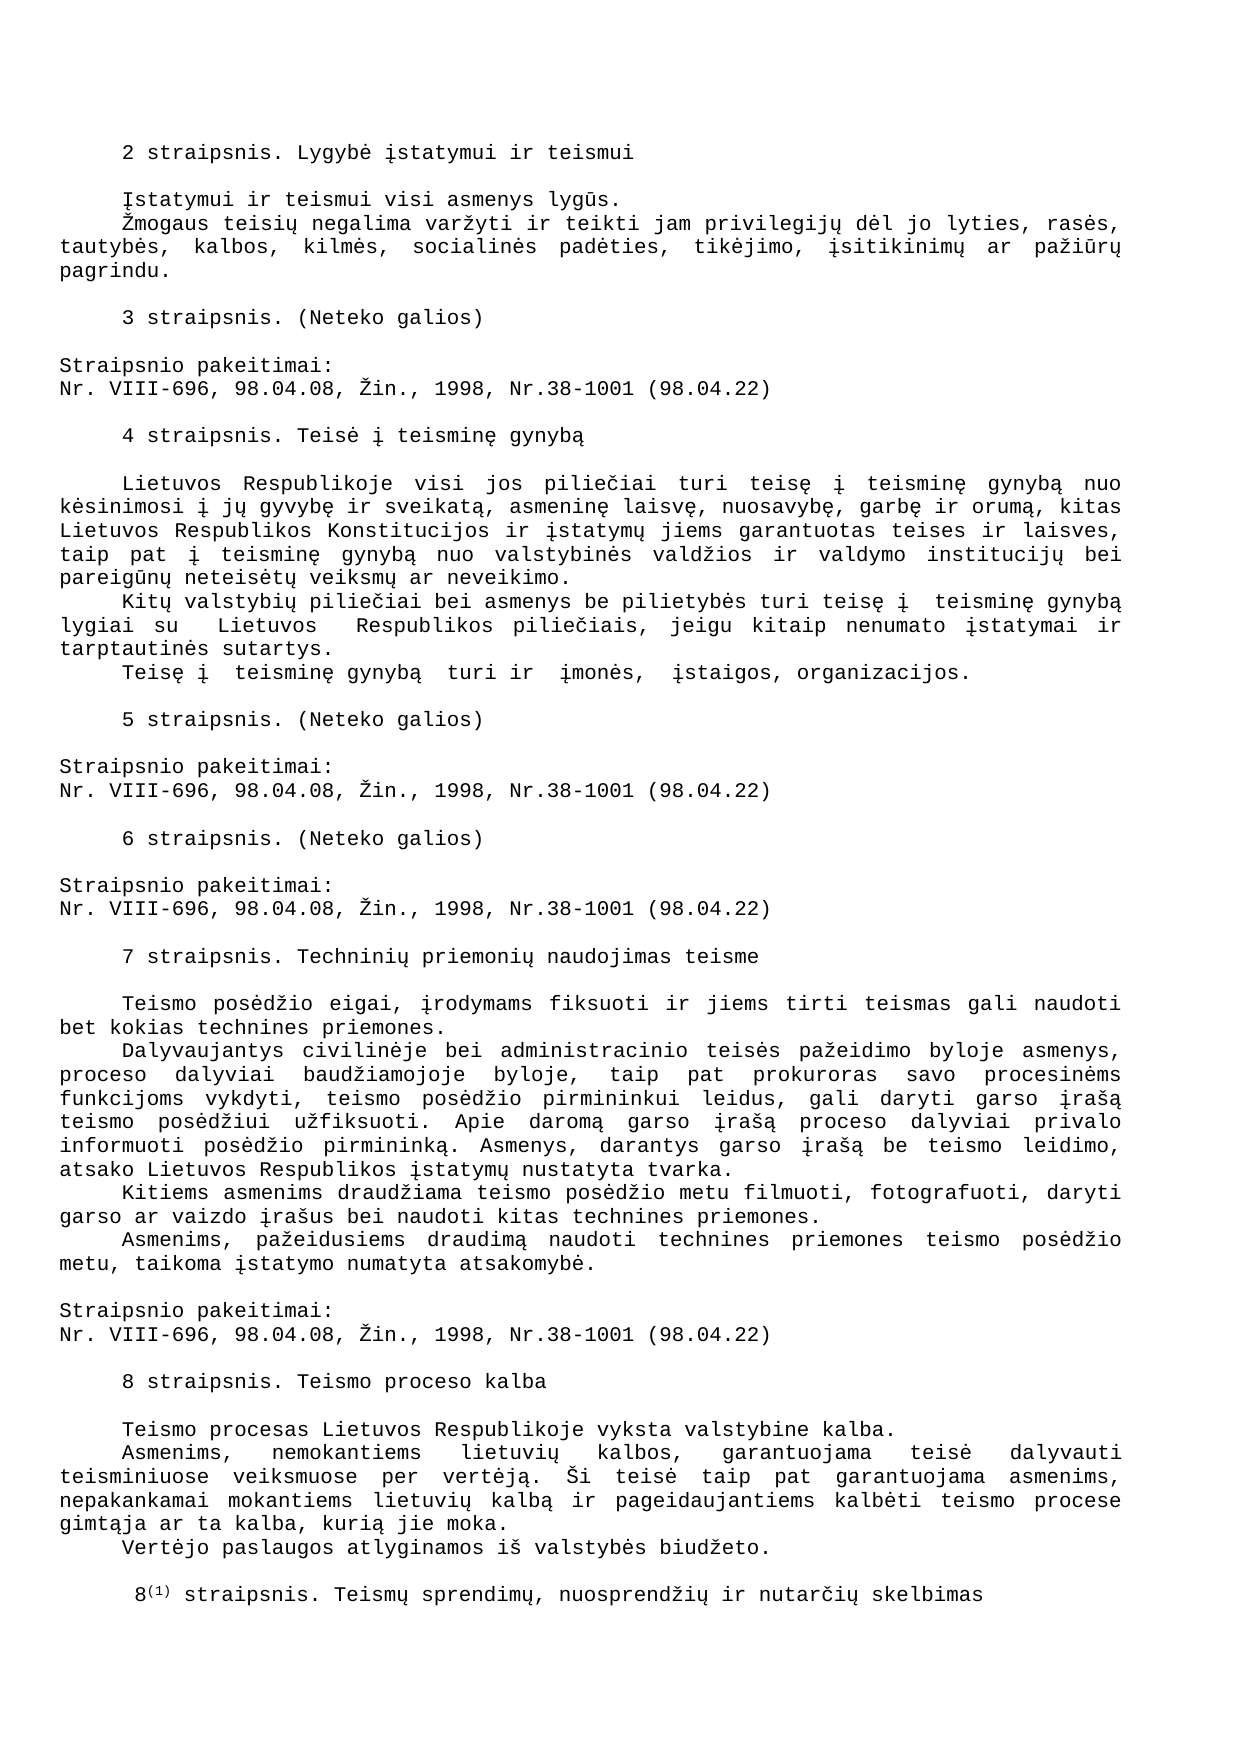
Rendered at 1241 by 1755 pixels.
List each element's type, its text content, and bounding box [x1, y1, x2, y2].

text Asmenims, pažeidusiems draudimą naudoti technines priemones teismo posėdžio metu, taikoma įstatymo numatyta atsakomybė. [59, 1229, 1122, 1277]
text 8(1) straipsnis. Teismų sprendimų, nuosprendžių ir nutarčių skelbimas [59, 1584, 1122, 1608]
text 8 straipsnis. Teismo proceso kalba [59, 1371, 1122, 1395]
text Teismo posėdžio eigai, įrodymams fiksuoti ir jiems tirti teismas gali naudoti bet kokias technines priemones. [59, 993, 1122, 1040]
text Nr. VIII-696, 98.04.08, Žin., 1998, Nr.38-1001 (98.04.22) [59, 1324, 1122, 1348]
text 5 straipsnis. (Neteko galios) [59, 709, 1122, 733]
text Straipsnio pakeitimai: [59, 354, 1122, 378]
text Vertėjo paslaugos atlyginamos iš valstybės biudžeto. [59, 1537, 1122, 1561]
text Kitų valstybių piliečiai bei asmenys be pilietybės turi teisę į teisminę gynybą lygiai su Lietuvos Respublikos piliečiais, jeigu kitaip nenumato įstatymai ir tarptautinės sutartys. [59, 591, 1122, 662]
text Straipsnio pakeitimai: [59, 757, 1122, 780]
text Dalyvaujantys civilinėje bei administracinio teisės pažeidimo byloje asmenys, proceso dalyviai baudžiamojoje byloje, taip pat prokuroras savo procesinėms funkcijoms vykdyti, teismo posėdžio pirmininkui leidus, gali daryti garso įrašą teismo posėdžiui užfiksuoti. Apie daromą garso įrašą proceso dalyviai privalo informuoti posėdžio pirmininką. Asmenys, darantys garso įrašą be teismo leidimo, atsako Lietuvos Respublikos įstatymų nustatyta tvarka. [59, 1040, 1122, 1182]
text Nr. VIII-696, 98.04.08, Žin., 1998, Nr.38-1001 (98.04.22) [59, 780, 1122, 804]
text Įstatymui ir teismui visi asmenys lygūs. [59, 189, 1122, 213]
text Kitiems asmenims draudžiama teismo posėdžio metu filmuoti, fotografuoti, daryti garso ar vaizdo įrašus bei naudoti kitas technines priemones. [59, 1182, 1122, 1229]
text Nr. VIII-696, 98.04.08, Žin., 1998, Nr.38-1001 (98.04.22) [59, 898, 1122, 922]
text Teisę į teisminę gynybą turi ir įmonės, įstaigos, organizacijos. [59, 662, 1122, 686]
text Straipsnio pakeitimai: [59, 875, 1122, 898]
text Lietuvos Respublikoje visi jos piliečiai turi teisę į teisminę gynybą nuo kėsinimosi į jų gyvybę ir sveikatą, asmeninę laisvę, nuosavybę, garbę ir orumą, kitas Lietuvos Respublikos Konstitucijos ir įstatymų jiems garantuotas teises ir laisves, taip pat į teisminę gynybą nuo valstybinės valdžios ir valdymo institucijų bei pareigūnų neteisėtų veiksmų ar neveikimo. [59, 473, 1122, 591]
text 7 straipsnis. Techninių priemonių naudojimas teisme [59, 946, 1122, 969]
text 4 straipsnis. Teisė į teisminę gynybą [59, 426, 1122, 449]
text Teismo procesas Lietuvos Respublikoje vyksta valstybine kalba. [59, 1419, 1122, 1442]
text Straipsnio pakeitimai: [59, 1300, 1122, 1324]
text Nr. VIII-696, 98.04.08, Žin., 1998, Nr.38-1001 (98.04.22) [59, 378, 1122, 402]
text 2 straipsnis. Lygybė įstatymui ir teismui [59, 142, 1122, 165]
text Asmenims, nemokantiems lietuvių kalbos, garantuojama teisė dalyvauti teisminiuose veiksmuose per vertėją. Ši teisė taip pat garantuojama asmenims, nepakankamai mokantiems lietuvių kalbą ir pageidaujantiems kalbėti teismo procese gimtąja ar ta kalba, kurią jie moka. [59, 1442, 1122, 1537]
text 6 straipsnis. (Neteko galios) [59, 827, 1122, 851]
text Žmogaus teisių negalima varžyti ir teikti jam privilegijų dėl jo lyties, rasės, tautybės, kalbos, kilmės, socialinės padėties, tikėjimo, įsitikinimų ar pažiūrų pagrindu. [59, 213, 1122, 284]
text 3 straipsnis. (Neteko galios) [59, 307, 1122, 331]
